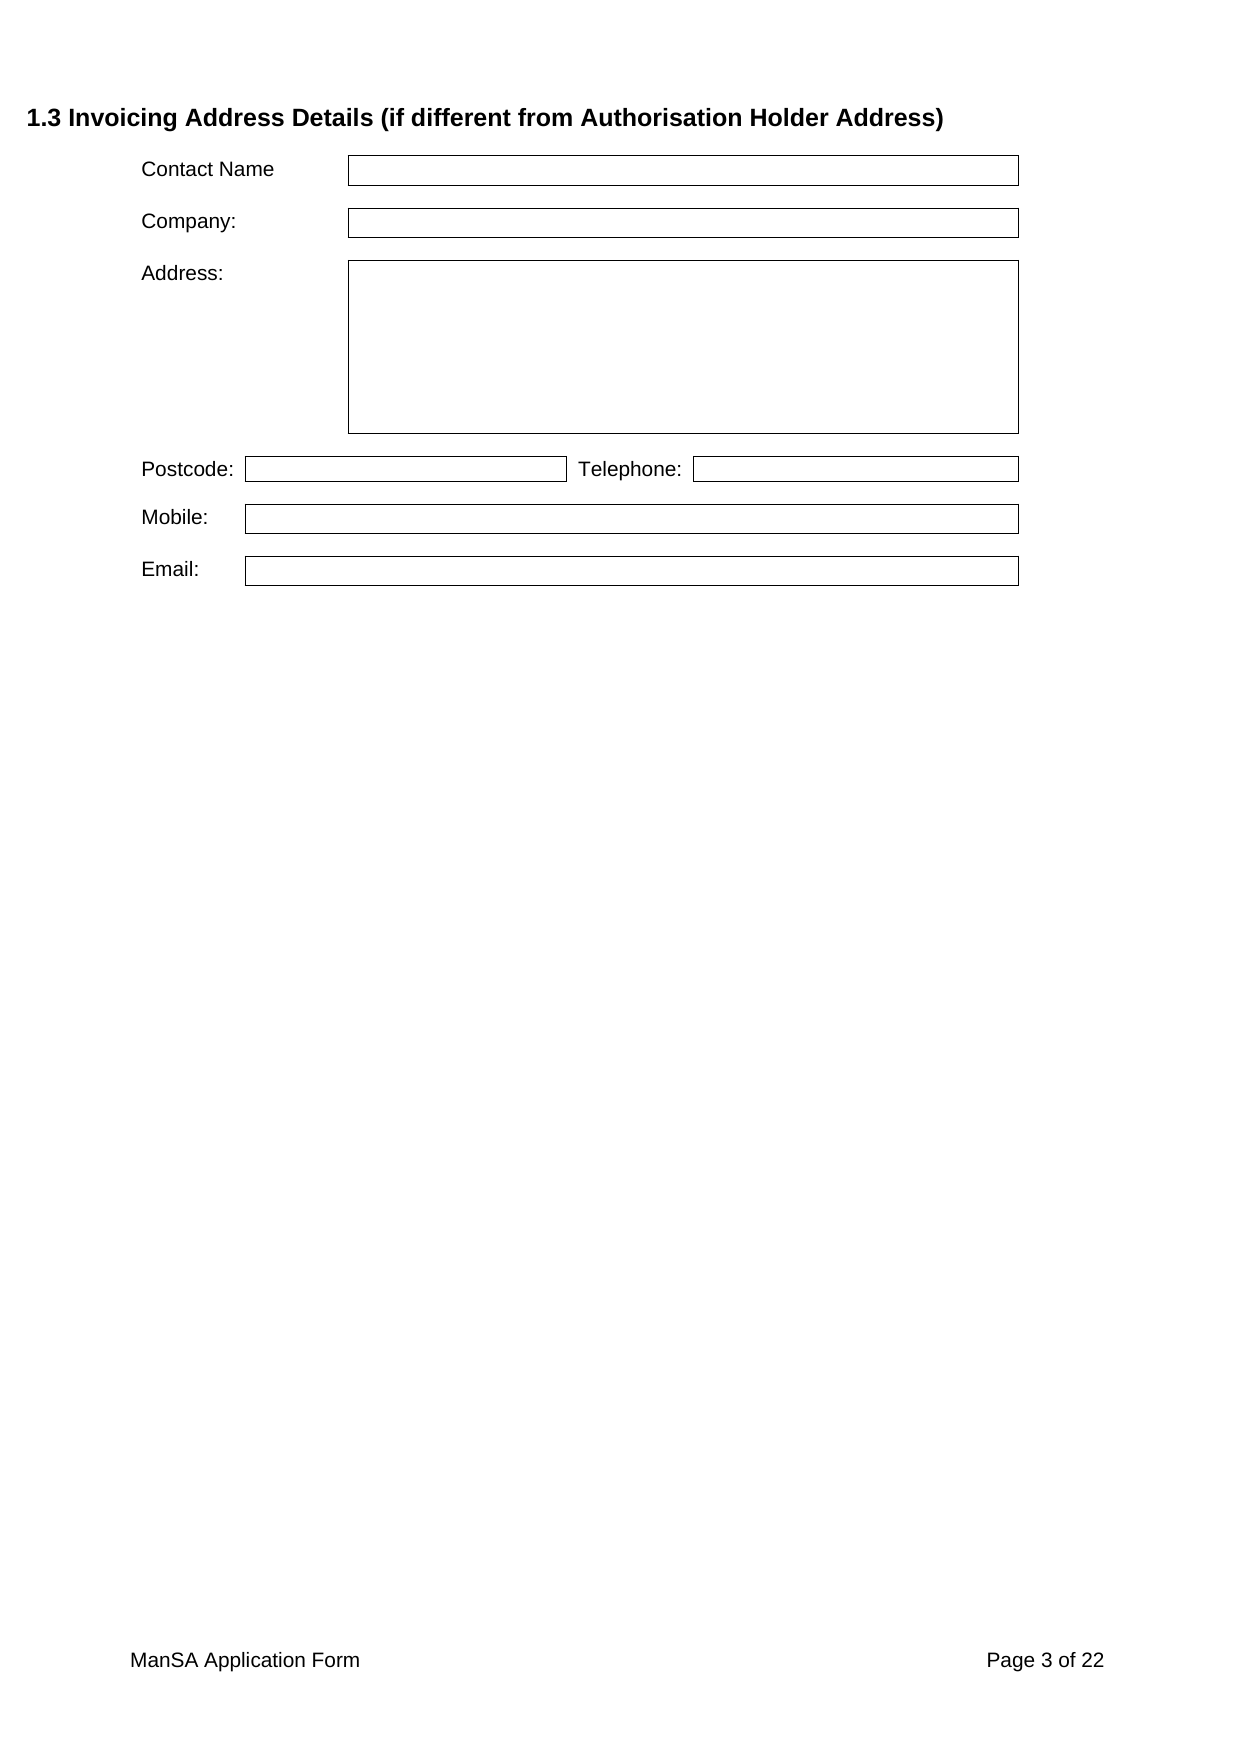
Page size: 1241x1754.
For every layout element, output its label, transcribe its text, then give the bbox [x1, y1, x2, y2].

table_cell Company: [130, 208, 348, 237]
table_header Contact Name [130, 155, 348, 185]
table_cell [567, 534, 693, 556]
table_cell Postcode: [130, 456, 245, 481]
table_cell [349, 261, 1018, 433]
table_cell [246, 457, 566, 481]
table_header [349, 156, 1018, 185]
table_cell [245, 482, 567, 503]
table_cell [694, 534, 1019, 556]
table_cell [130, 185, 348, 207]
table_cell [694, 482, 1019, 503]
table_cell Email: [130, 556, 245, 585]
table_cell [694, 457, 1018, 481]
table_cell [246, 557, 1018, 585]
table_cell [245, 534, 567, 556]
table_cell Telephone: [567, 456, 693, 481]
table_cell [246, 505, 1018, 533]
text 1.3 Invoicing Address Details (if different from Authorisation Holder Address) [26, 103, 1193, 131]
table_cell [348, 434, 1019, 456]
table_cell [348, 238, 1019, 260]
table_cell [349, 209, 1018, 237]
table_cell [130, 433, 348, 456]
table_cell [130, 481, 245, 503]
table_cell [348, 186, 1019, 207]
table_cell [130, 533, 245, 556]
table_cell [567, 481, 693, 503]
table_cell Address: [130, 260, 348, 433]
table_cell Mobile: [130, 504, 245, 533]
table_cell [130, 237, 348, 260]
